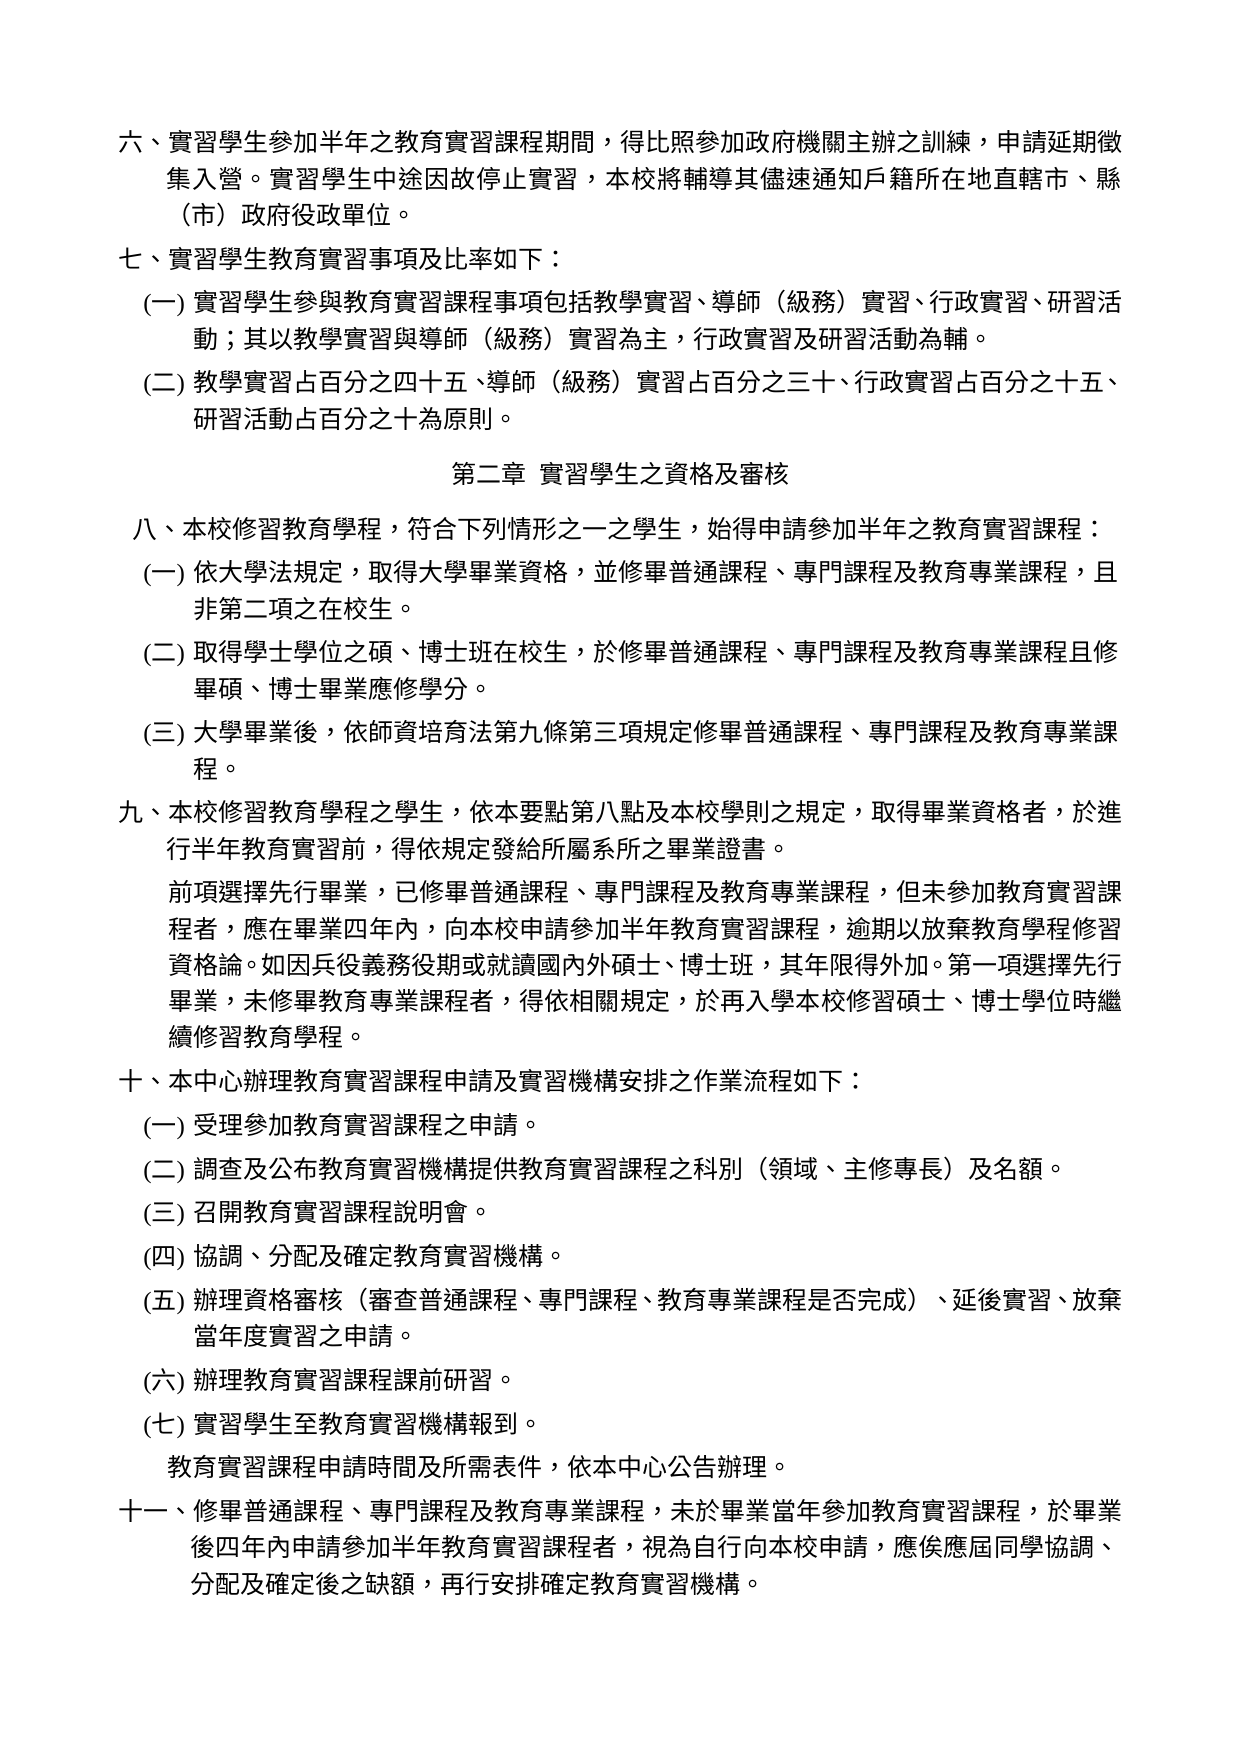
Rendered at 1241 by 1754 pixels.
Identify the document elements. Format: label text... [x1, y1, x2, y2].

list 依大學法規定，取得大學畢業資格，並修畢普通課程、專門課程及教育專業課程，且非第二項之在校生。 [143, 553, 1122, 625]
list 實習學生至教育實習機構報到。 [143, 1404, 1122, 1440]
text 第二章 實習學生之資格及審核 [118, 454, 1122, 490]
list 辦理資格審核（審查普通課程、專門課程、教育專業課程是否完成）、延後實習、放棄當年度實習之申請。 [143, 1280, 1122, 1353]
list 受理參加教育實習課程之申請。 [143, 1105, 1122, 1142]
text 前項選擇先行畢業，已修畢普通課程、專門課程及教育專業課程，但未參加教育實習課程者，應在畢業四年內，向本校申請參加半年教育實習課程，逾期以放棄教育學程修習資格論。如因兵役義務役期或就讀國內外碩士、博士班，其年限得外加。第一項選擇先行畢業，未修畢教育專業課程者，得依相關規定，於再入學本校修習碩士、博士學位時繼續修習教育學程。 [168, 873, 1122, 1054]
text 七、實習學生教育實習事項及比率如下： [118, 239, 1122, 275]
text 十、本中心辦理教育實習課程申請及實習機構安排之作業流程如下： [118, 1062, 1122, 1098]
list 教學實習占百分之四十五、導師（級務）實習占百分之三十、行政實習占百分之十五、研習活動占百分之十為原則。 [143, 363, 1122, 435]
list 調查及公布教育實習機構提供教育實習課程之科別（領域、主修專長）及名額。 [143, 1149, 1122, 1185]
text 九、本校修習教育學程之學生，依本要點第八點及本校學則之規定，取得畢業資格者，於進行半年教育實習前，得依規定發給所屬系所之畢業證書。 [118, 793, 1122, 865]
list 協調、分配及確定教育實習機構。 [143, 1237, 1122, 1273]
text 六、實習學生參加半年之教育實習課程期間，得比照參加政府機關主辦之訓練，申請延期徵集入營。實習學生中途因故停止實習，本校將輔導其儘速通知戶籍所在地直轄市、縣（市）政府役政單位。 [118, 123, 1122, 232]
list 實習學生參與教育實習課程事項包括教學實習、導師（級務）實習、行政實習、研習活動；其以教學實習與導師（級務）實習為主，行政實習及研習活動為輔。 [143, 283, 1122, 355]
text 教育實習課程申請時間及所需表件，依本中心公告辦理。 [118, 1448, 1122, 1484]
text 十一、修畢普通課程、專門課程及教育專業課程，未於畢業當年參加教育實習課程，於畢業後四年內申請參加半年教育實習課程者，視為自行向本校申請，應俟應屆同學協調、分配及確定後之缺額，再行安排確定教育實習機構。 [118, 1492, 1122, 1600]
list 取得學士學位之碩、博士班在校生，於修畢普通課程、專門課程及教育專業課程且修畢碩、博士畢業應修學分。 [143, 633, 1122, 705]
list 大學畢業後，依師資培育法第九條第三項規定修畢普通課程、專門課程及教育專業課程。 [143, 713, 1122, 785]
list 辦理教育實習課程課前研習。 [143, 1360, 1122, 1397]
text 八、本校修習教育學程，符合下列情形之一之學生，始得申請參加半年之教育實習課程： [118, 509, 1122, 545]
list 召開教育實習課程說明會。 [143, 1193, 1122, 1229]
